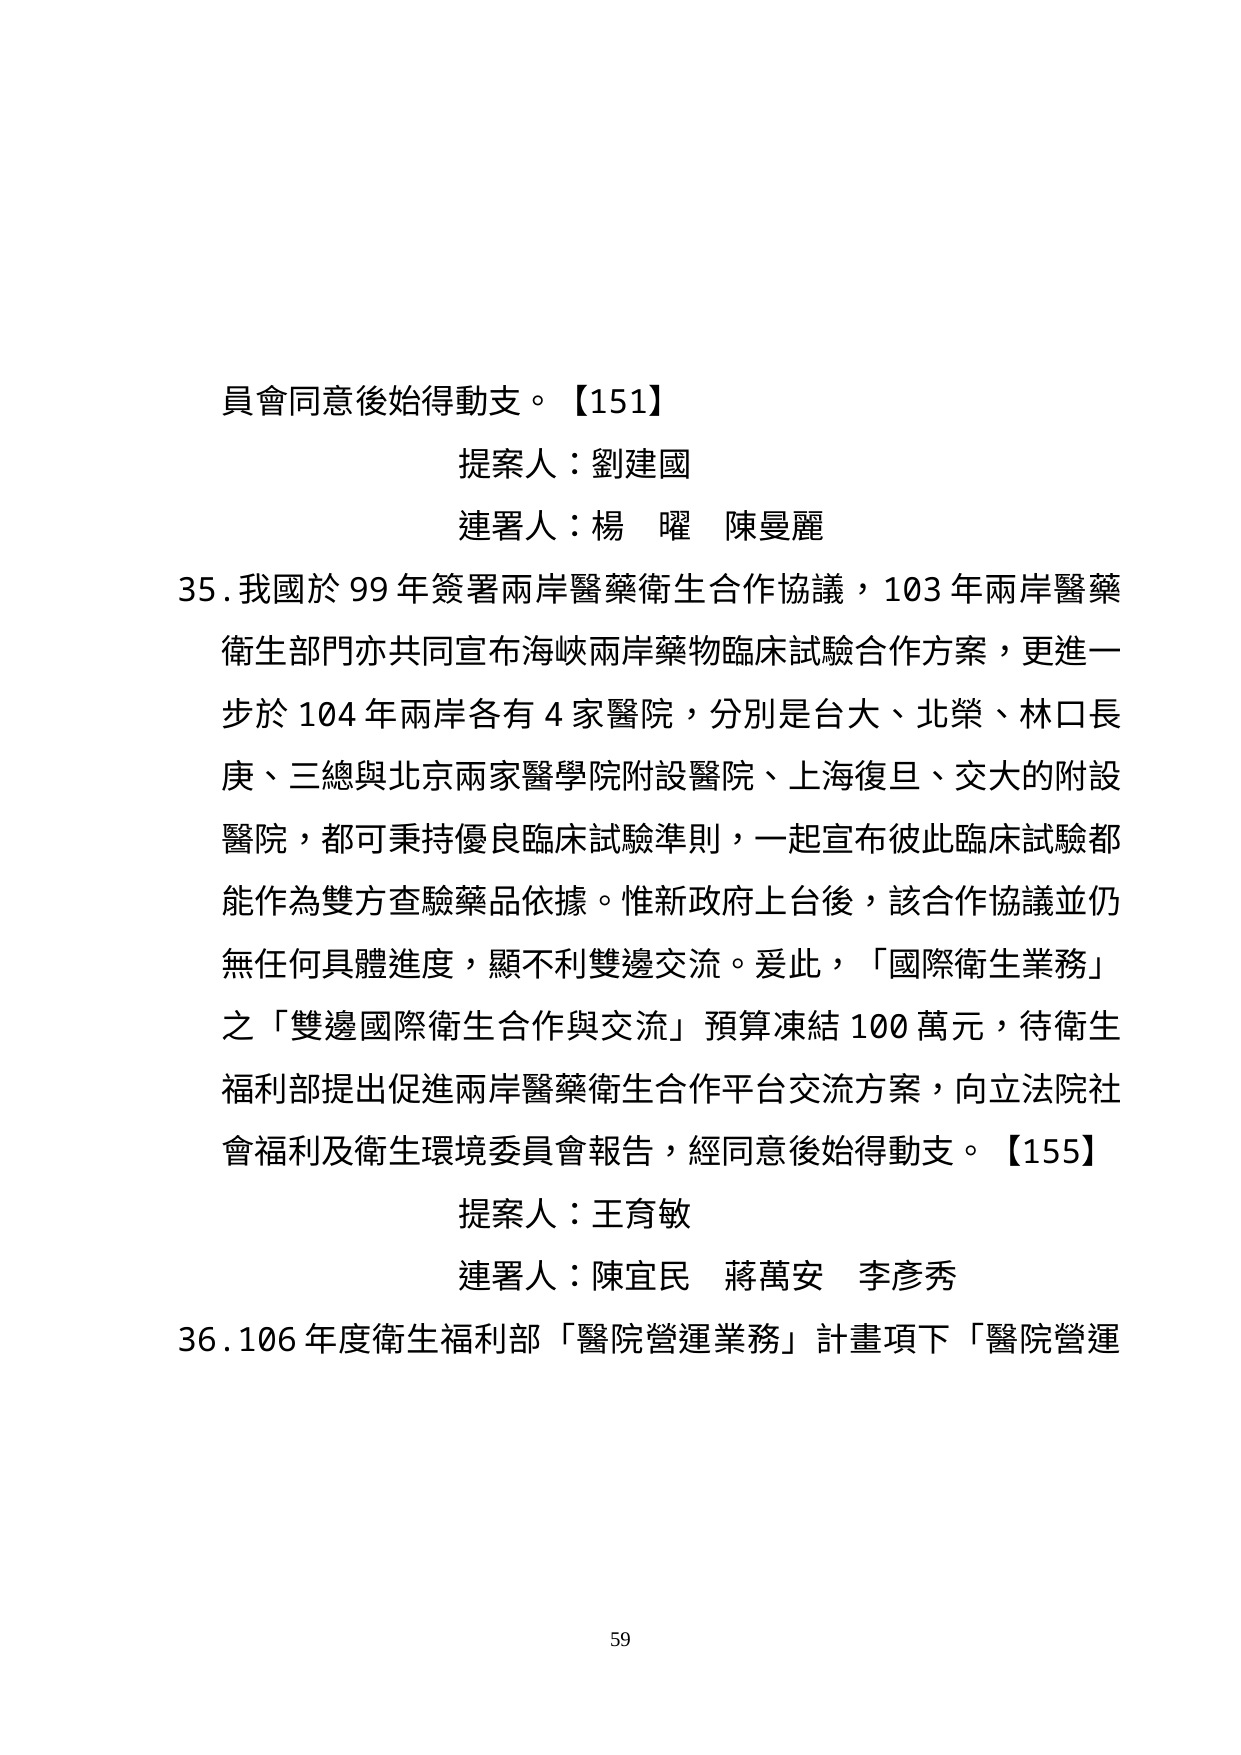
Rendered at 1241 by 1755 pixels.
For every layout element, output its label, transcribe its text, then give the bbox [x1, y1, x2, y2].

text 35.我國於99年簽署兩岸醫藥衛生合作協議，103年兩岸醫藥衛生部門亦共同宣布海峽兩岸藥物臨床試驗合作方案，更進一步於104年兩岸各有4家醫院，分別是台大、北榮、林口長庚、三總與北京兩家醫學院附設醫院、上海復旦、交大的附設醫院，都可秉持優良臨床試驗準則，一起宣布彼此臨床試驗都能作為雙方查驗藥品依據。惟新政府上台後，該合作協議並仍無任何具體進度，顯不利雙邊交流。爰此，「國際衛生業務」之「雙邊國際衛生合作與交流」預算凍結100萬元，待衛生福利部提出促進兩岸醫藥衛生合作平台交流方案，向立法院社會福利及衛生環境委員會報告，經同意後始得動支。【155】 [177, 545, 1122, 1170]
text 員會同意後始得動支。【151】 [221, 358, 1122, 420]
text 連署人：楊 曜 陳曼麗 [118, 483, 1122, 545]
text 提案人：劉建國 [118, 420, 1122, 483]
text 提案人：王育敏 [118, 1170, 1122, 1233]
text 36.106年度衛生福利部「醫院營運業務」計畫項下「醫院營運輔導」，編列對特種基金之補助35億5,397萬6千元，其中，補助所屬樂生療養院辦理漢生病巡迴檢診與漢生病防制管理業務、「樂生園區整體發展計畫」之歷史建築調查研究及修復計畫擬定等相關經費，總計1,800萬元。 [177, 1295, 1122, 1358]
text 連署人：陳宜民 蔣萬安 李彥秀 [118, 1233, 1122, 1295]
